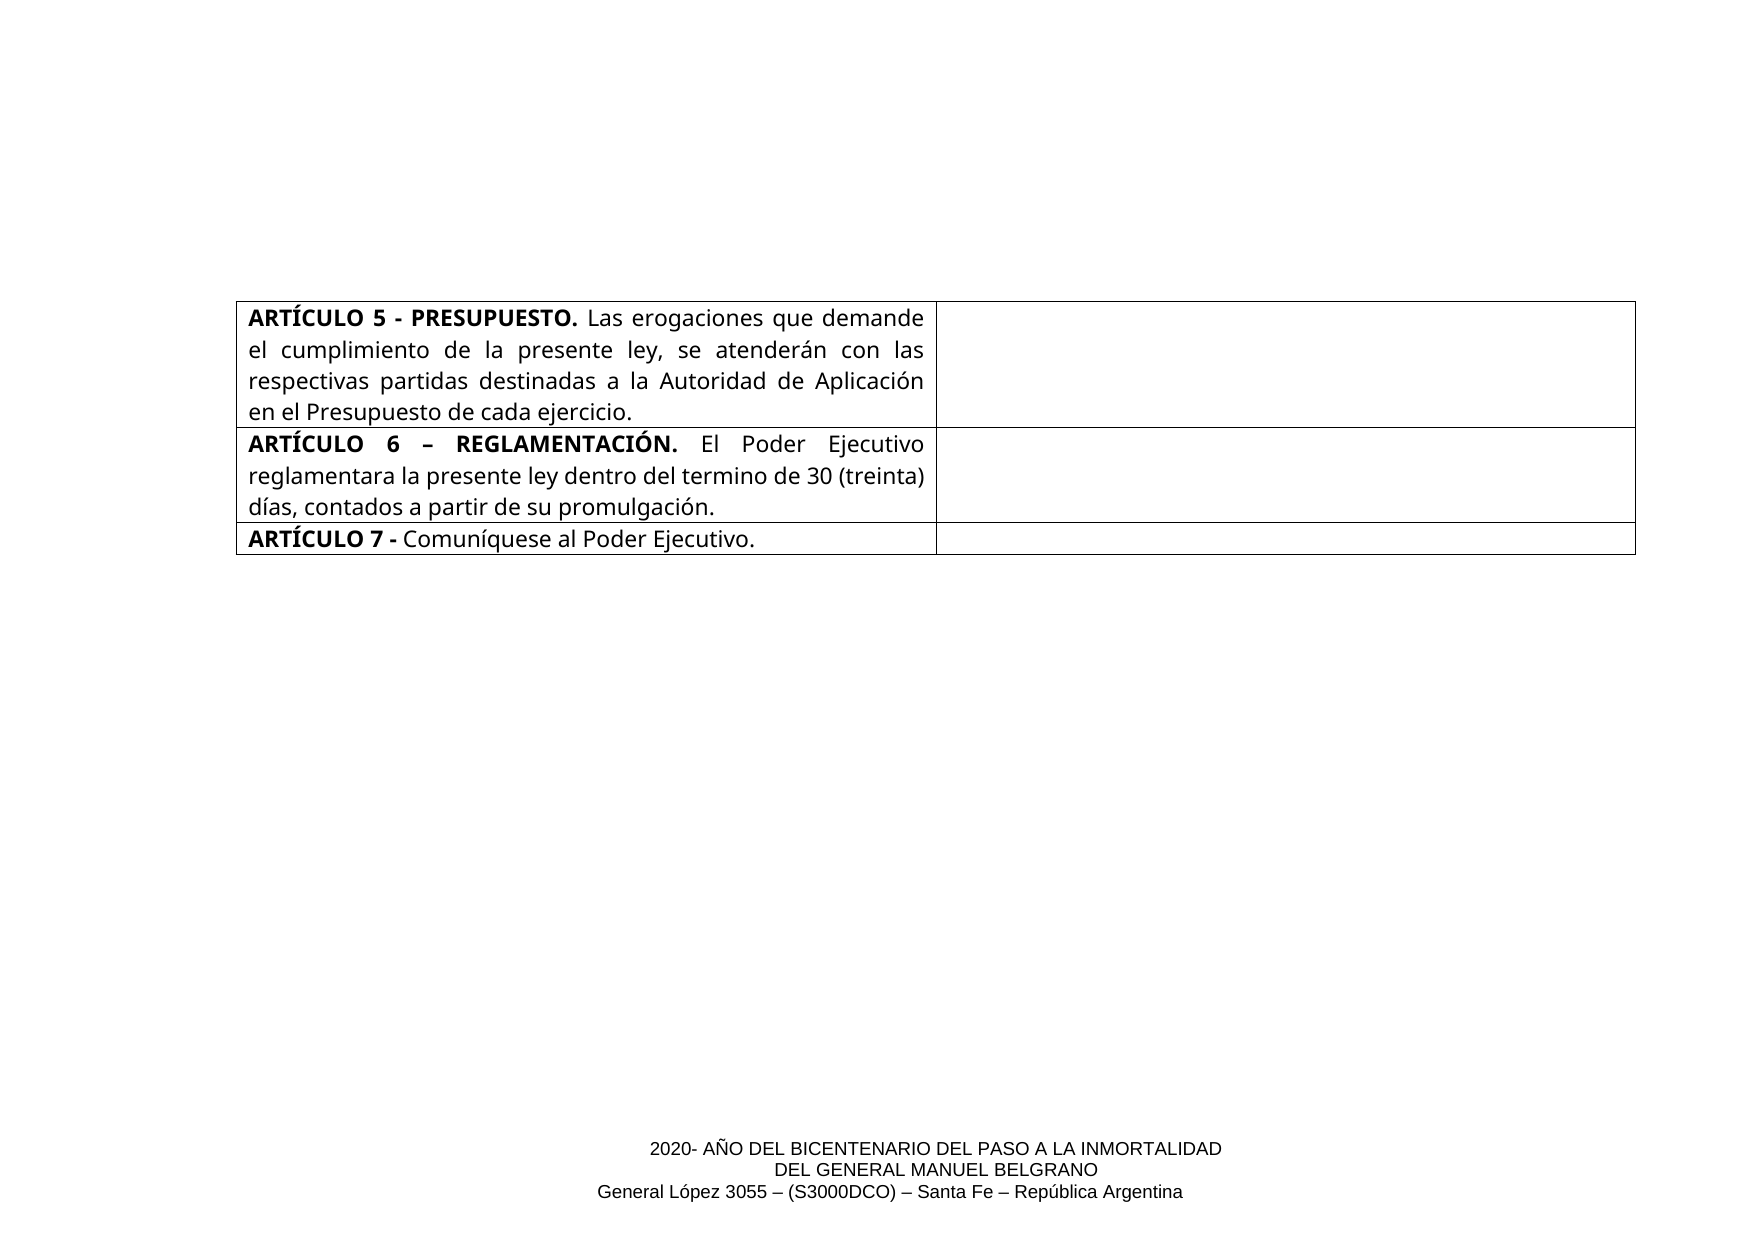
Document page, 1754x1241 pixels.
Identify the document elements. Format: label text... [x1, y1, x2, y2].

table_cell ARTÍCULO 6 – REGLAMENTACIÓN. El Poder Ejecutivo reglamentara la presente ley dentro del termino de 30 (treinta) días, contados a partir de su promulgación. [237, 428, 936, 522]
table_cell [937, 428, 1635, 522]
table_cell [937, 302, 1635, 427]
table_cell ARTÍCULO 7 - Comuníquese al Poder Ejecutivo. [237, 523, 936, 554]
picture [434, 59, 966, 181]
table_cell [937, 523, 1635, 554]
table_cell ARTÍCULO 5 - PRESUPUESTO. Las erogaciones que demande el cumplimiento de la presente ley, se atenderán con las respectivas partidas destinadas a la Autoridad de Aplicación en el Presupuesto de cada ejercicio. [237, 302, 936, 427]
